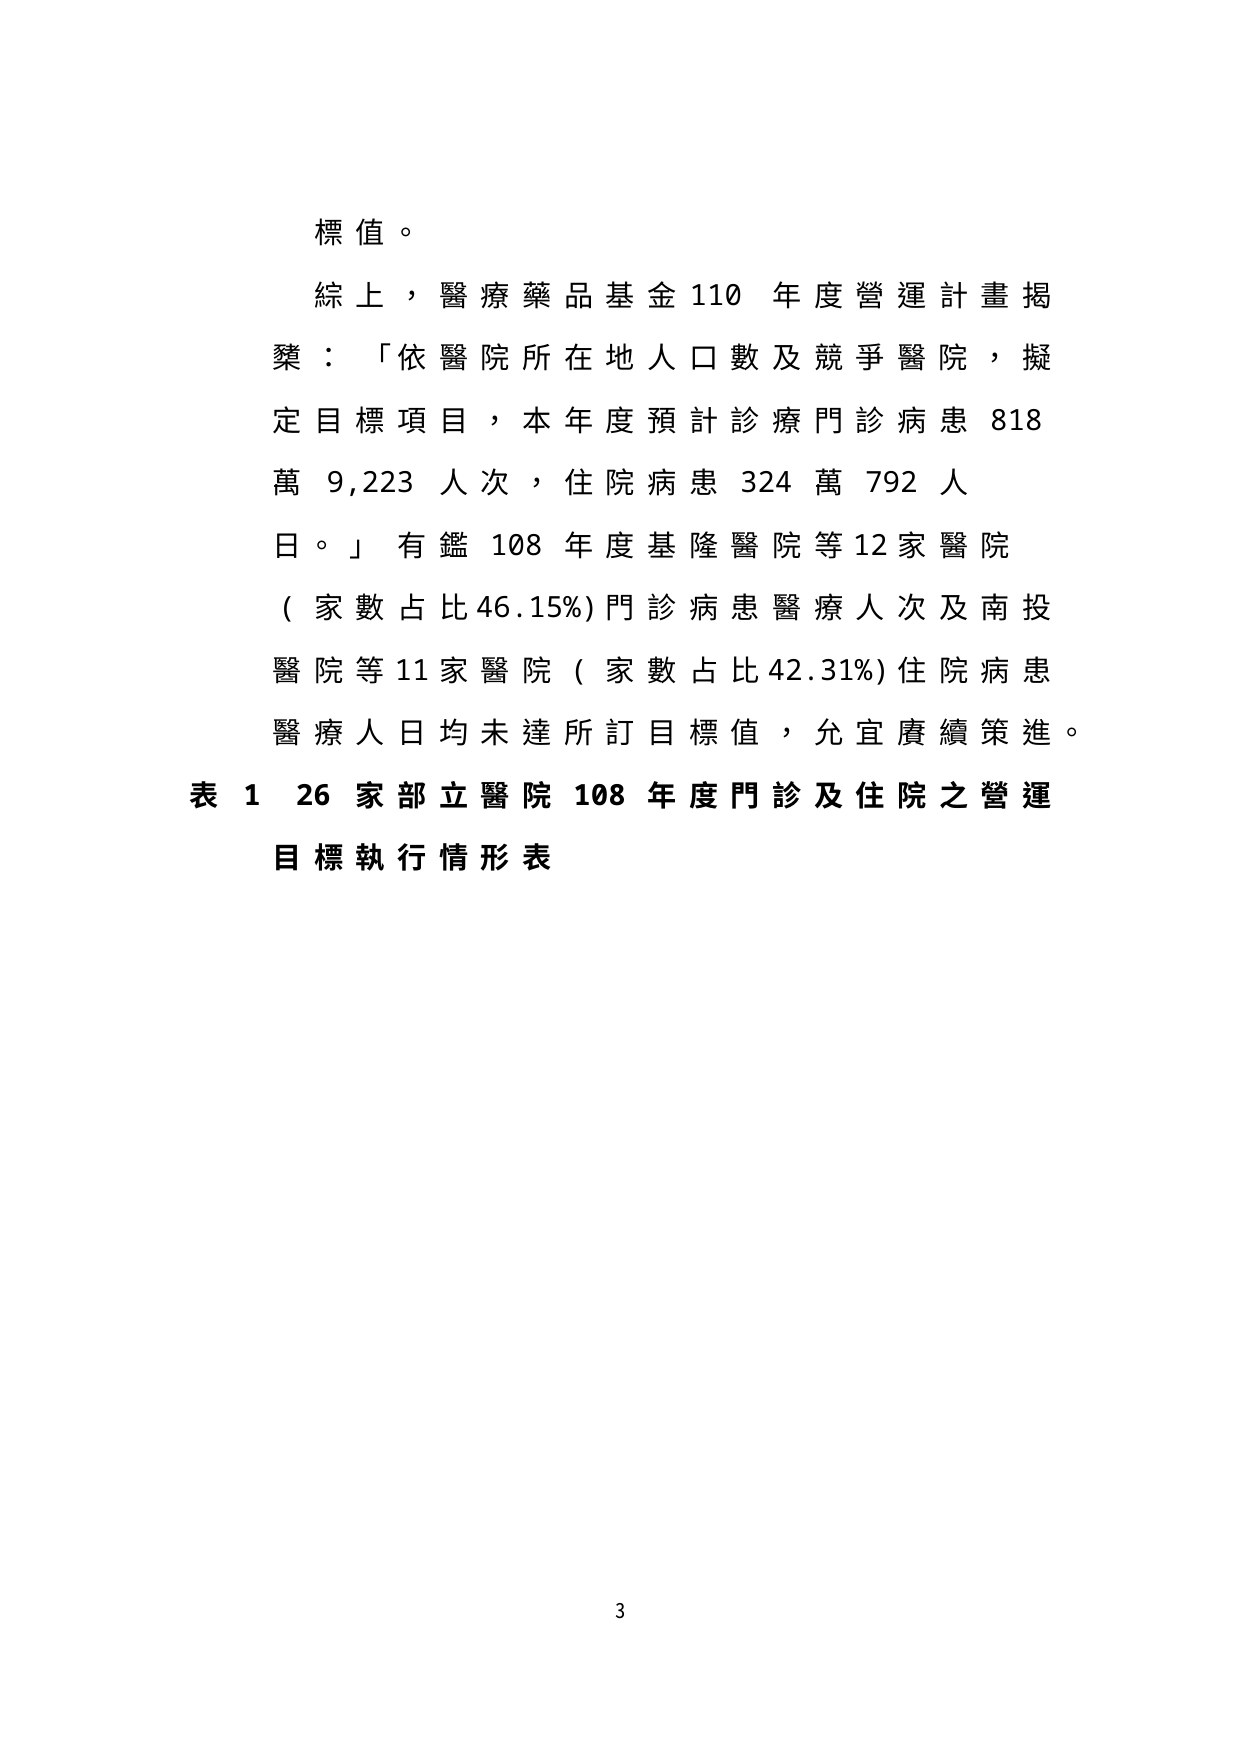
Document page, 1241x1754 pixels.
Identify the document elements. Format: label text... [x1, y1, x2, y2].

text 標值。 [271, 189, 1058, 252]
text 表1 26家部立醫院108年度門診及住院之營運目標執行情形表 [138, 752, 1058, 877]
text 綜上，醫療藥品基金110 年度營運計畫揭櫫：「依醫院所在地人口數及競爭醫院，擬定目標項目，本年度預計診療門診病患818萬9,223人次，住院病患324萬792人日。」有鑑108年度基隆醫院等12家醫院(家數占比46.15%)門診病患醫療人次及南投醫院等11家醫院(家數占比42.31%)住院病患醫療人日均未達所訂目標值，允宜賡續策進。 [242, 252, 1058, 752]
